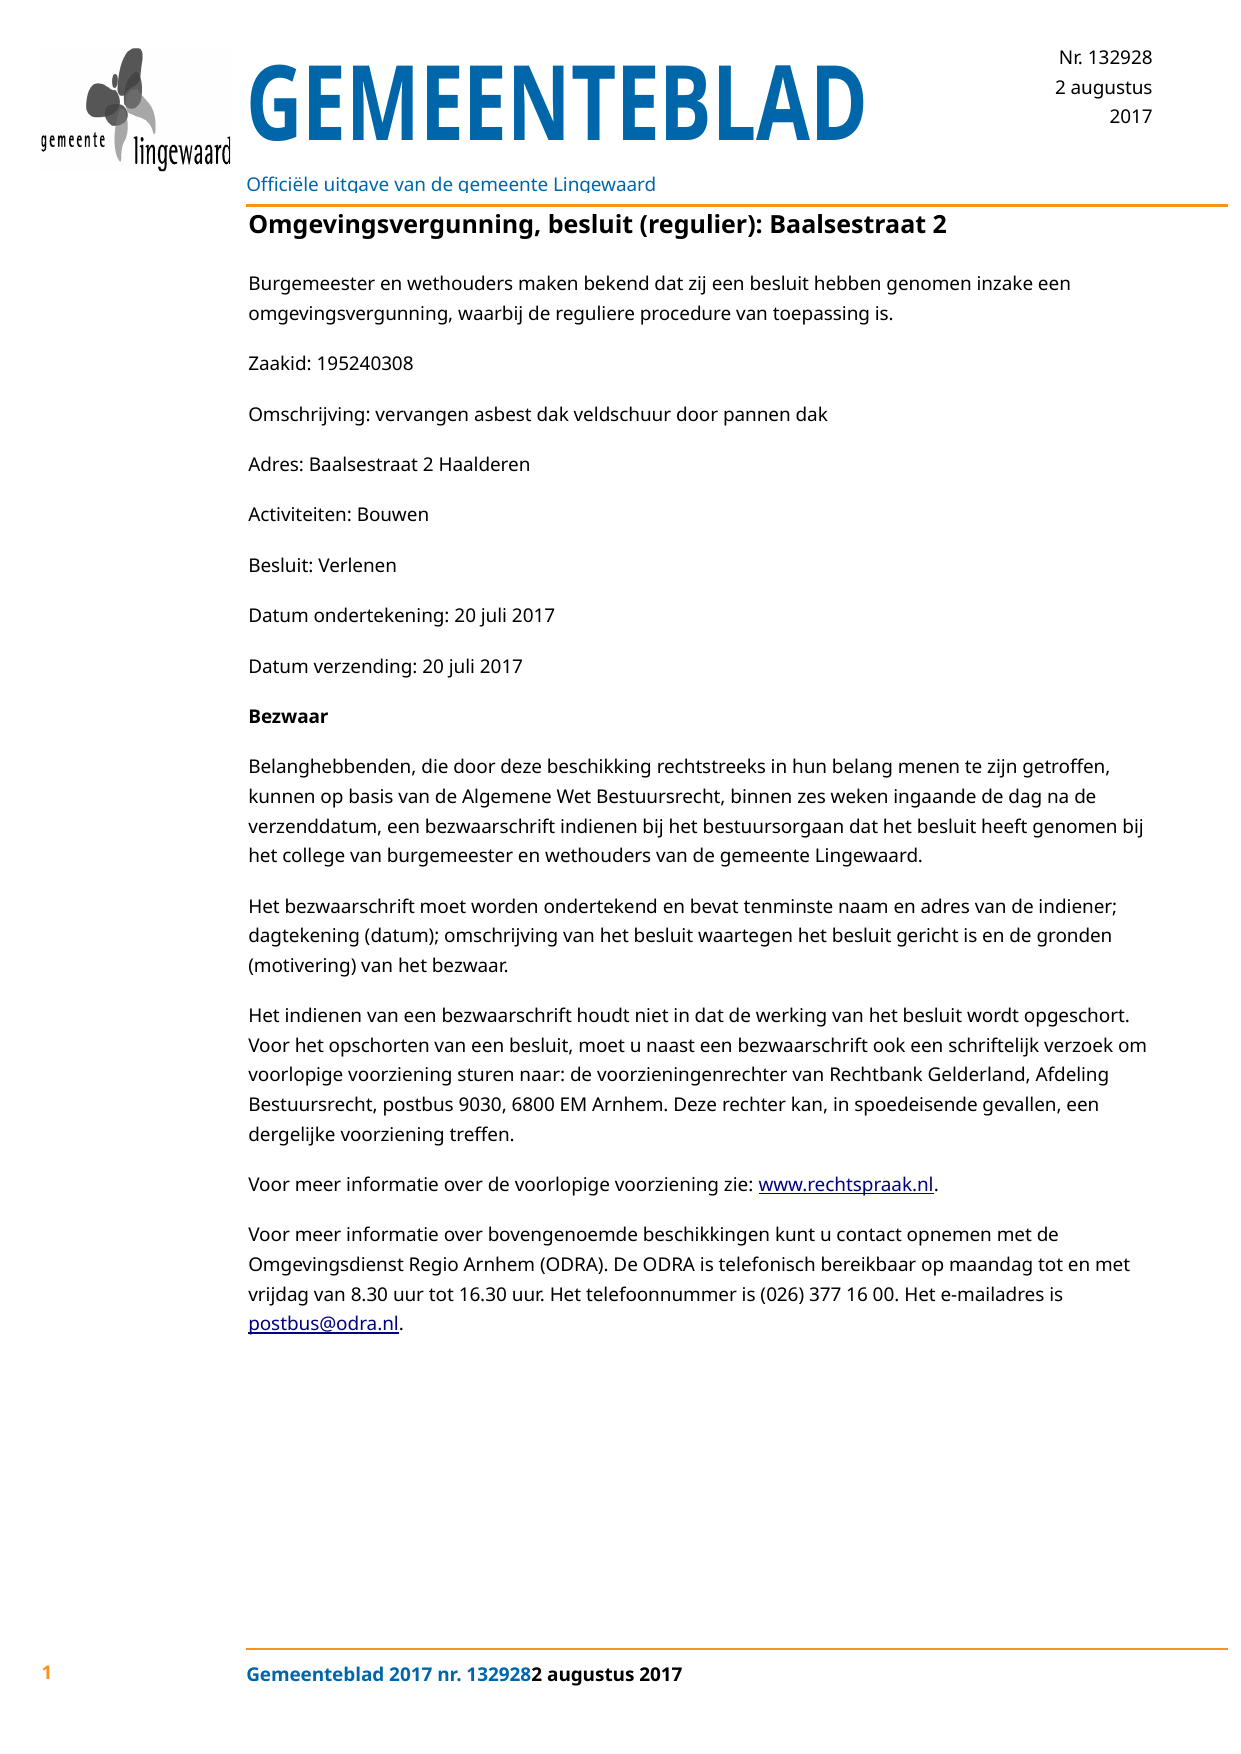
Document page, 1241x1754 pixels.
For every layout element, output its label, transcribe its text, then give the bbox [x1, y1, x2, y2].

text Datum verzending: 20 juli 2017 [248, 653, 1152, 678]
text Omschrijving: vervangen asbest dak veldschuur door pannen dak [248, 401, 1152, 426]
text Zaakid: 195240308 [248, 350, 1152, 376]
text Het bezwaarschrift moet worden ondertekend en bevat tenminste naam en adres van de indiener; dagtekening (datum); omschrijving van het besluit waartegen het besluit gericht is en de gronden (motivering) van het bezwaar. [248, 893, 1152, 978]
text Adres: Baalsestraat 2 Haalderen [248, 451, 1152, 477]
picture [41, 47, 231, 172]
text Datum ondertekening: 20 juli 2017 [248, 602, 1152, 628]
text Omgevingsvergunning, besluit (regulier): Baalsestraat 2 [248, 207, 1152, 241]
text Burgemeester en wethouders maken bekend dat zij een besluit hebben genomen inzake een omgevingsvergunning, waarbij de reguliere procedure van toepassing is. [248, 270, 1152, 326]
text Bezwaar [248, 703, 1152, 729]
text Het indienen van een bezwaarschrift houdt niet in dat de werking van het besluit wordt opgeschort. Voor het opschorten van een besluit, moet u naast een bezwaarschrift ook een schriftelijk verzoek om voorlopige voorziening sturen naar: de voorzieningenrechter van Rechtbank Gelderland, Afdeling Bestuursrecht, postbus 9030, 6800 EM Arnhem. Deze rechter kan, in spoedeisende gevallen, een dergelijke voorziening treffen. [248, 1002, 1152, 1146]
text Voor meer informatie over de voorlopige voorziening zie: www.rechtspraak.nl. [248, 1171, 1152, 1197]
text Voor meer informatie over bovengenoemde beschikkingen kunt u contact opnemen met de Omgevingsdienst Regio Arnhem (ODRA). De ODRA is telefonisch bereikbaar op maandag tot en met vrijdag van 8.30 uur tot 16.30 uur. Het telefoonnummer is (026) 377 16 00. Het e-mailadres is postbus@odra.nl. [248, 1222, 1152, 1336]
text Besluit: Verlenen [248, 552, 1152, 578]
text Activiteiten: Bouwen [248, 502, 1152, 527]
text Belanghebbenden, die door deze beschikking rechtstreeks in hun belang menen te zijn getroffen, kunnen op basis van de Algemene Wet Bestuursrecht, binnen zes weken ingaande de dag na de verzenddatum, een bezwaarschrift indienen bij het bestuursorgaan dat het besluit heeft genomen bij het college van burgemeester en wethouders van de gemeente Lingewaard. [248, 754, 1152, 868]
